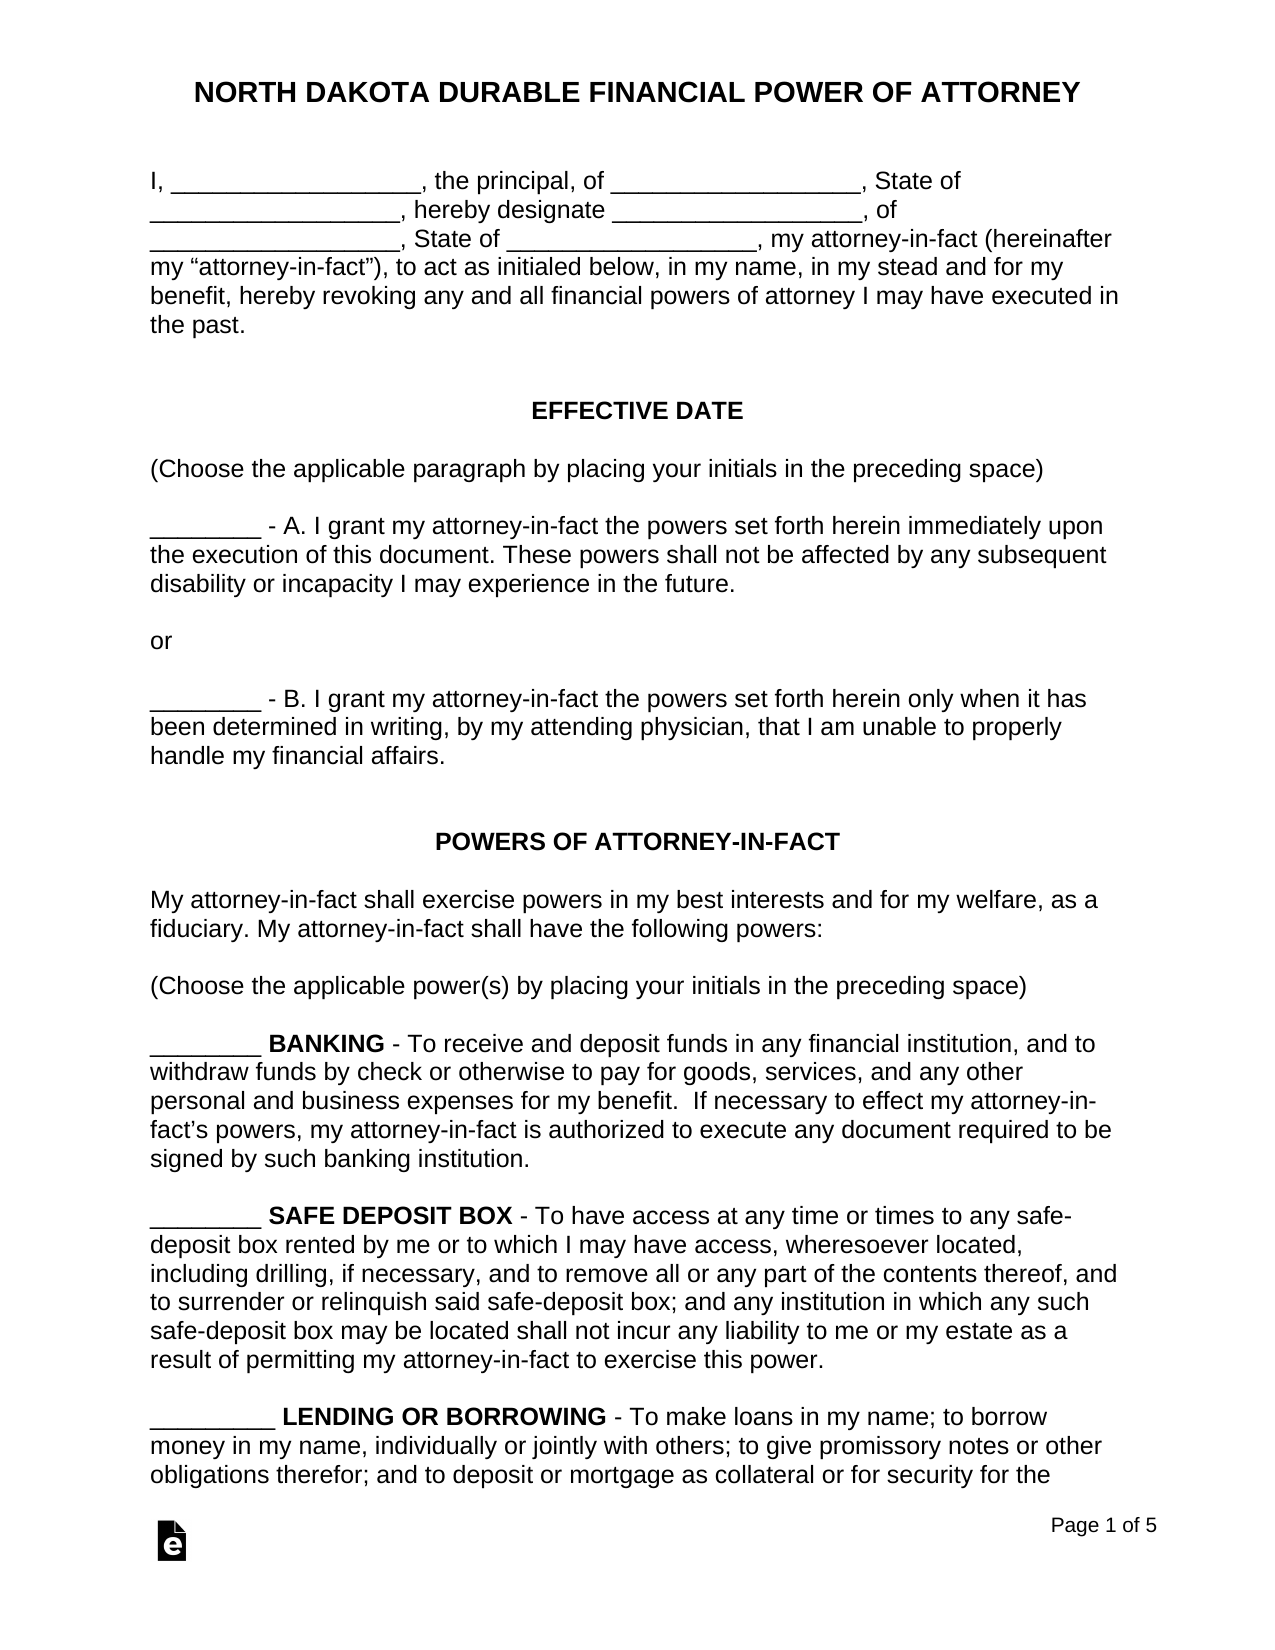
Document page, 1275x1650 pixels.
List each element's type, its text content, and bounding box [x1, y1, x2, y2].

text _________ LENDING OR BORROWING - To make loans in my name; to borrow money in my name, individually or jointly with others; to give promissory notes or other obligations therefor; and to deposit or mortgage as collateral or for security for the [150, 1402, 1125, 1488]
text My attorney-in-fact shall exercise powers in my best interests and for my welfare, as a fiduciary. My attorney-in-fact shall have the following powers: [150, 885, 1125, 942]
text (Choose the applicable power(s) by placing your initials in the preceding space) [150, 971, 1125, 1000]
text I, __________________, the principal, of __________________, State of __________________, hereby designate __________________, of __________________, State of __________________, my attorney-in-fact (hereinafter my “attorney-in-fact”), to act as initialed below, in my name, in my stead and for my benefit, hereby revoking any and all financial powers of attorney I may have executed in the past. [150, 166, 1125, 338]
text ________ - B. I grant my attorney-in-fact the powers set forth herein only when it has been determined in writing, by my attending physician, that I am unable to properly handle my financial affairs. [150, 683, 1125, 770]
text ________ SAFE DEPOSIT BOX - To have access at any time or times to any safe-deposit box rented by me or to which I may have access, wheresoever located, including drilling, if necessary, and to remove all or any part of the contents thereof, and to surrender or relinquish said safe-deposit box; and any institution in which any such safe-deposit box may be located shall not incur any liability to me or my estate as a result of permitting my attorney-in-fact to exercise this power. [150, 1201, 1125, 1373]
text POWERS OF ATTORNEY-IN-FACT [150, 827, 1125, 856]
text NORTH DAKOTA DURABLE FINANCIAL POWER OF ATTORNEY [150, 75, 1125, 108]
text EFFECTIVE DATE [150, 396, 1125, 425]
text ________ - A. I grant my attorney-in-fact the powers set forth herein immediately upon the execution of this document. These powers shall not be affected by any subsequent disability or incapacity I may experience in the future. [150, 511, 1125, 597]
text (Choose the applicable paragraph by placing your initials in the preceding space) [150, 453, 1125, 482]
text or [150, 626, 1125, 655]
text ________ BANKING - To receive and deposit funds in any financial institution, and to withdraw funds by check or otherwise to pay for goods, services, and any other personal and business expenses for my benefit. If necessary to effect my attorney-in-fact’s powers, my attorney-in-fact is authorized to execute any document required to be signed by such banking institution. [150, 1028, 1125, 1172]
